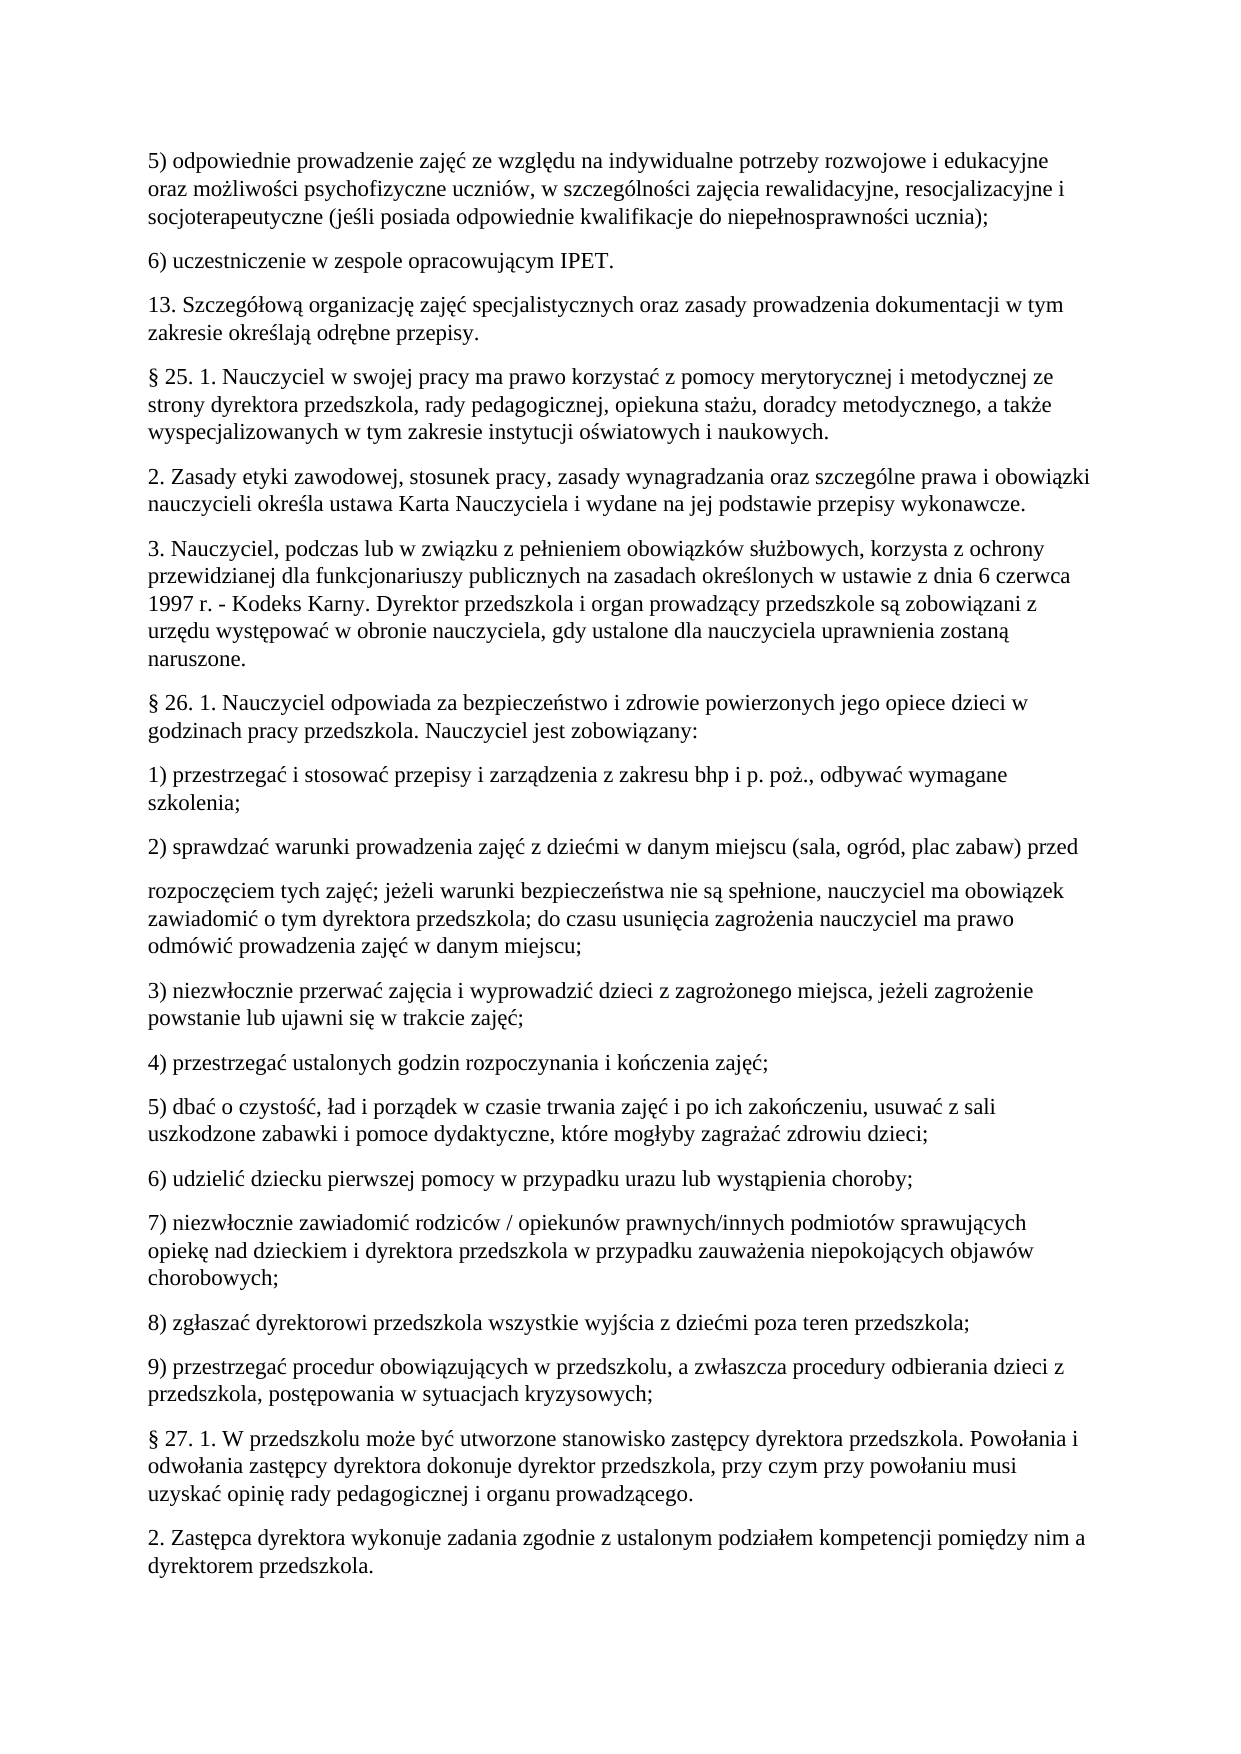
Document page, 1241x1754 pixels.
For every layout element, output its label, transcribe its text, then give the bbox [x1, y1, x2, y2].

text 4) przestrzegać ustalonych godzin rozpoczynania i kończenia zajęć; [148, 1049, 1093, 1075]
text 9) przestrzegać procedur obowiązujących w przedszkolu, a zwłaszcza procedury odbierania dzieci z przedszkola, postępowania w sytuacjach kryzysowych; [148, 1353, 1093, 1407]
text 6) uczestniczenie w zespole opracowującym IPET. [148, 247, 1093, 273]
text 3) niezwłocznie przerwać zajęcia i wyprowadzić dzieci z zagrożonego miejsca, jeżeli zagrożenie powstanie lub ujawni się w trakcie zajęć; [148, 977, 1093, 1031]
text 7) niezwłocznie zawiadomić rodziców / opiekunów prawnych/innych podmiotów sprawujących opiekę nad dzieckiem i dyrektora przedszkola w przypadku zauważenia niepokojących objawów chorobowych; [148, 1209, 1093, 1291]
text 6) udzielić dziecku pierwszej pomocy w przypadku urazu lub wystąpienia choroby; [148, 1165, 1093, 1191]
text 5) odpowiednie prowadzenie zajęć ze względu na indywidualne potrzeby rozwojowe i edukacyjne oraz możliwości psychofizyczne uczniów, w szczególności zajęcia rewalidacyjne, resocjalizacyjne i socjoterapeutyczne (jeśli posiada odpowiednie kwalifikacje do niepełnosprawności ucznia); [148, 148, 1093, 229]
text 2. Zastępca dyrektora wykonuje zadania zgodnie z ustalonym podziałem kompetencji pomiędzy nim a dyrektorem przedszkola. [148, 1524, 1093, 1578]
text § 27. 1. W przedszkolu może być utworzone stanowisko zastępcy dyrektora przedszkola. Powołania i odwołania zastępcy dyrektora dokonuje dyrektor przedszkola, przy czym przy powołaniu musi uzyskać opinię rady pedagogicznej i organu prowadzącego. [148, 1425, 1093, 1506]
text rozpoczęciem tych zajęć; jeżeli warunki bezpieczeństwa nie są spełnione, nauczyciel ma obowiązek zawiadomić o tym dyrektora przedszkola; do czasu usunięcia zagrożenia nauczyciel ma prawo odmówić prowadzenia zajęć w danym miejscu; [148, 877, 1093, 959]
text 1) przestrzegać i stosować przepisy i zarządzenia z zakresu bhp i p. poż., odbywać wymagane szkolenia; [148, 761, 1093, 815]
text 8) zgłaszać dyrektorowi przedszkola wszystkie wyjścia z dziećmi poza teren przedszkola; [148, 1308, 1093, 1335]
text 2. Zasady etyki zawodowej, stosunek pracy, zasady wynagradzania oraz szczególne prawa i obowiązki nauczycieli określa ustawa Karta Nauczyciela i wydane na jej podstawie przepisy wykonawcze. [148, 463, 1093, 517]
text 5) dbać o czystość, ład i porządek w czasie trwania zajęć i po ich zakończeniu, usuwać z sali uszkodzone zabawki i pomoce dydaktyczne, które mogłyby zagrażać zdrowiu dzieci; [148, 1093, 1093, 1147]
text 3. Nauczyciel, podczas lub w związku z pełnieniem obowiązków służbowych, korzysta z ochrony przewidzianej dla funkcjonariuszy publicznych na zasadach określonych w ustawie z dnia 6 czerwca 1997 r. - Kodeks Karny. Dyrektor przedszkola i organ prowadzący przedszkole są zobowiązani z urzędu występować w obronie nauczyciela, gdy ustalone dla nauczyciela uprawnienia zostaną naruszone. [148, 534, 1093, 671]
text § 26. 1. Nauczyciel odpowiada za bezpieczeństwo i zdrowie powierzonych jego opiece dzieci w godzinach pracy przedszkola. Nauczyciel jest zobowiązany: [148, 689, 1093, 743]
text 2) sprawdzać warunki prowadzenia zajęć z dziećmi w danym miejscu (sala, ogród, plac zabaw) przed [148, 833, 1093, 859]
text 13. Szczegółową organizację zajęć specjalistycznych oraz zasady prowadzenia dokumentacji w tym zakresie określają odrębne przepisy. [148, 291, 1093, 345]
text § 25. 1. Nauczyciel w swojej pracy ma prawo korzystać z pomocy merytorycznej i metodycznej ze strony dyrektora przedszkola, rady pedagogicznej, opiekuna stażu, doradcy metodycznego, a także wyspecjalizowanych w tym zakresie instytucji oświatowych i naukowych. [148, 363, 1093, 445]
